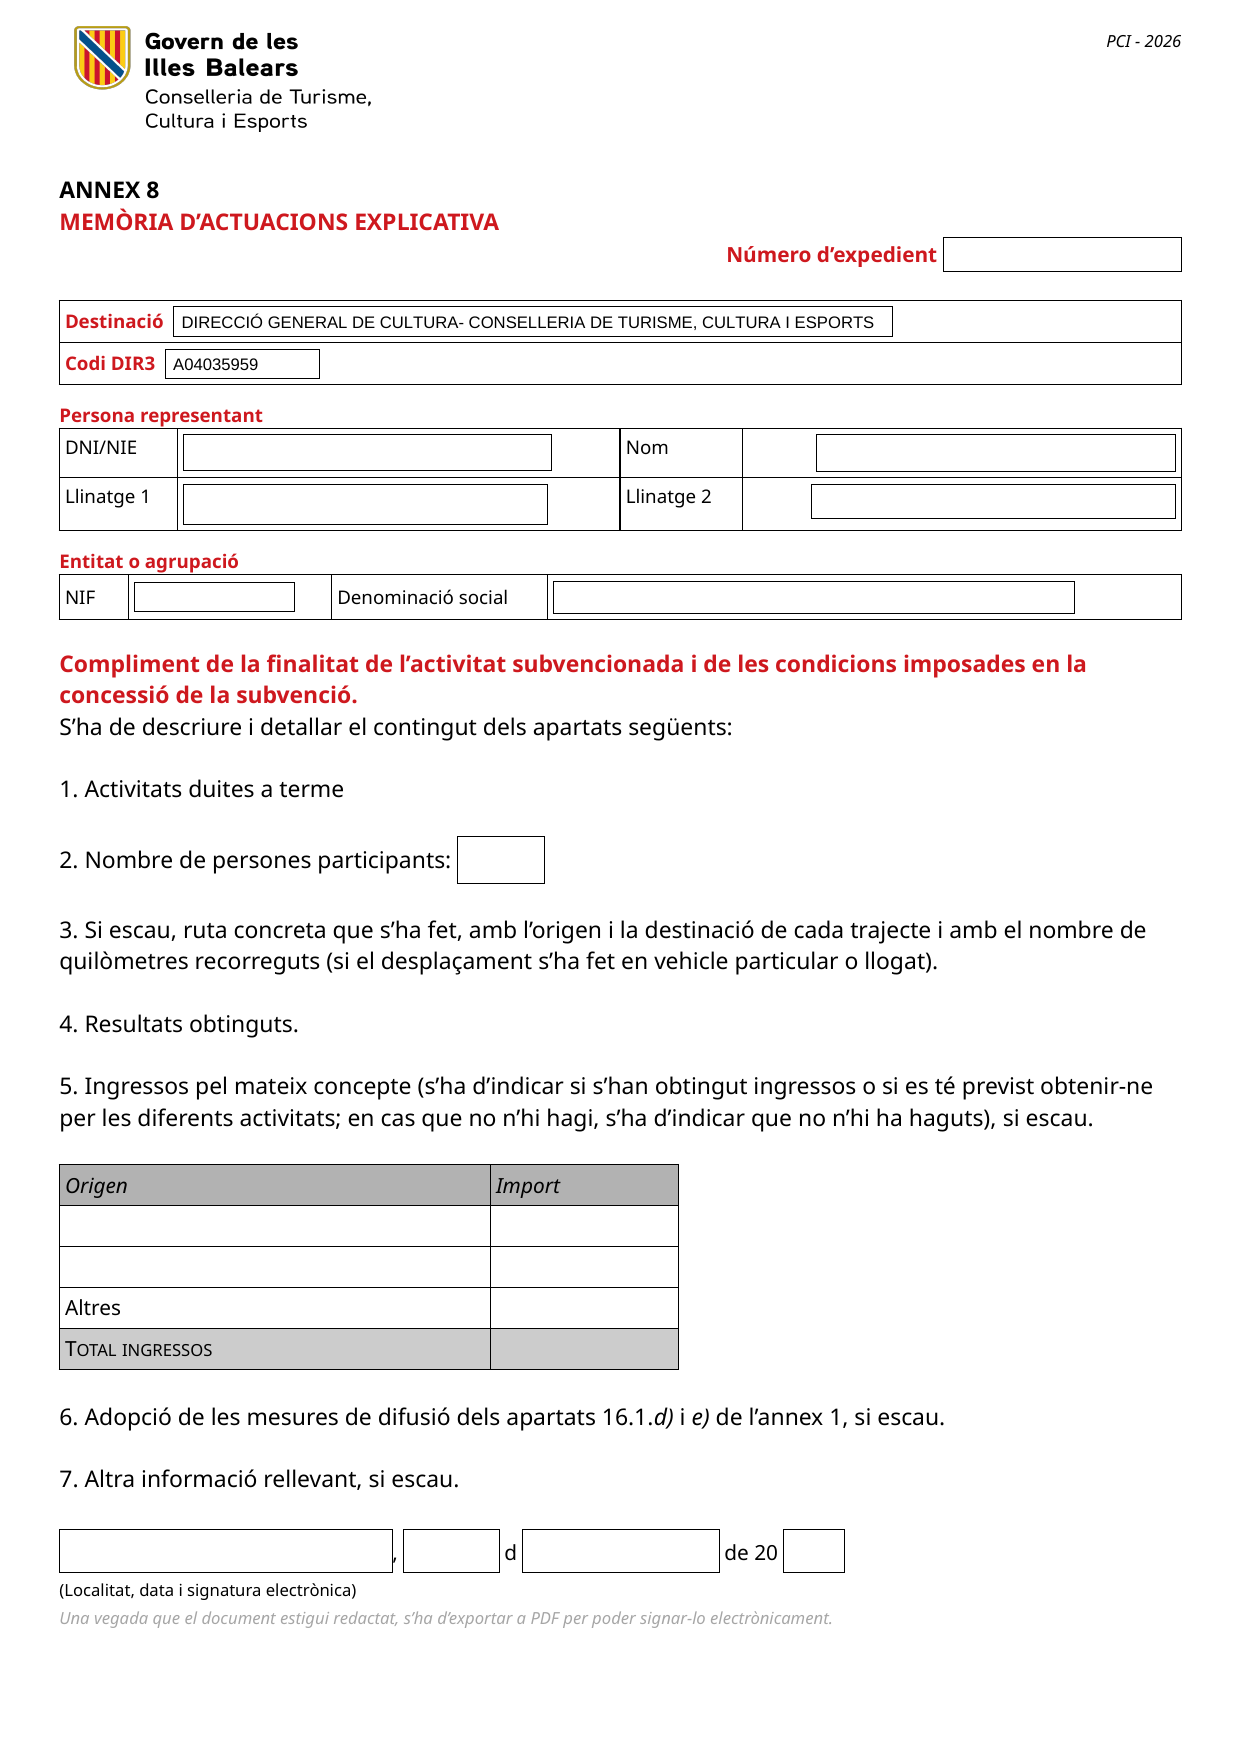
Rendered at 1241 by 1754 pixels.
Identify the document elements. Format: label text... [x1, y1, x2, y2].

table_header Denominació social [332, 575, 547, 619]
text S’ha de descriure i detallar el contingut dels apartats següents: [59, 711, 1181, 742]
text , [393, 1529, 403, 1572]
text Entitat o agrupació [59, 548, 1181, 574]
text Compliment de la finalitat de l’activitat subvencionada i de les condicions imposades en la concessió de la subvenció. [59, 648, 1181, 711]
table_cell Codi DIR3 [60, 343, 1181, 384]
text 2. Nombre de persones participants: [59, 836, 457, 883]
text Número d’expedient [59, 237, 943, 271]
table_header NIF [60, 575, 128, 619]
text [845, 1529, 1181, 1572]
table_cell Llinatge 2 [621, 478, 742, 530]
text 5. Ingressos pel mateix concepte (s’ha d’indicar si s’han obtingut ingressos o si es té previst obtenir-ne per les diferents activitats; en cas que no n’hi hagi, s’ha d’indicar que no n’hi ha haguts), si escau. [59, 1070, 1181, 1133]
table_header Destinació [60, 301, 1181, 342]
text de 20 [720, 1529, 783, 1572]
text MEMÒRIA D’ACTUACIONS EXPLICATIVA [59, 206, 1181, 237]
table_cell [491, 1329, 678, 1369]
text Persona representant [59, 402, 1181, 428]
table_cell [491, 1206, 678, 1246]
text Una vegada que el document estigui redactat, s’ha d’exportar a PDF per poder signar-lo electrònicament. [59, 1607, 1181, 1629]
table_cell [178, 478, 619, 530]
text ANNEX 8 [59, 174, 1181, 206]
text [545, 836, 1181, 883]
table_cell Altres [60, 1288, 490, 1328]
table_header [178, 429, 619, 477]
table_cell [60, 1247, 490, 1287]
text 1. Activitats duites a terme [59, 773, 1181, 804]
text (Localitat, data i signatura electrònica) [59, 1578, 1181, 1601]
table_cell [743, 478, 1181, 530]
table_cell Total ingressos [60, 1329, 490, 1369]
table_cell Llinatge 1 [60, 478, 177, 530]
table_header [129, 575, 331, 619]
text 4. Resultats obtinguts. [59, 1008, 1181, 1039]
table_cell [60, 1206, 490, 1246]
table_cell [491, 1288, 678, 1328]
table_cell [491, 1247, 678, 1287]
table_header [548, 575, 1181, 619]
table_header DNI/NIE [60, 429, 177, 477]
picture [63, 22, 382, 136]
table_header [743, 429, 1181, 477]
table_header Origen [60, 1165, 490, 1205]
text d [500, 1529, 522, 1572]
text 6. Adopció de les mesures de difusió dels apartats 16.1.d) i e) de l’annex 1, si escau. [59, 1401, 1181, 1432]
table_header Nom [621, 429, 742, 477]
text 3. Si escau, ruta concreta que s’ha fet, amb l’origen i la destinació de cada trajecte i amb el nombre de quilòmetres recorreguts (si el desplaçament s’ha fet en vehicle particular o llogat). [59, 914, 1181, 976]
table_header Import [491, 1165, 678, 1205]
text 7. Altra informació rellevant, si escau. [59, 1463, 1181, 1495]
